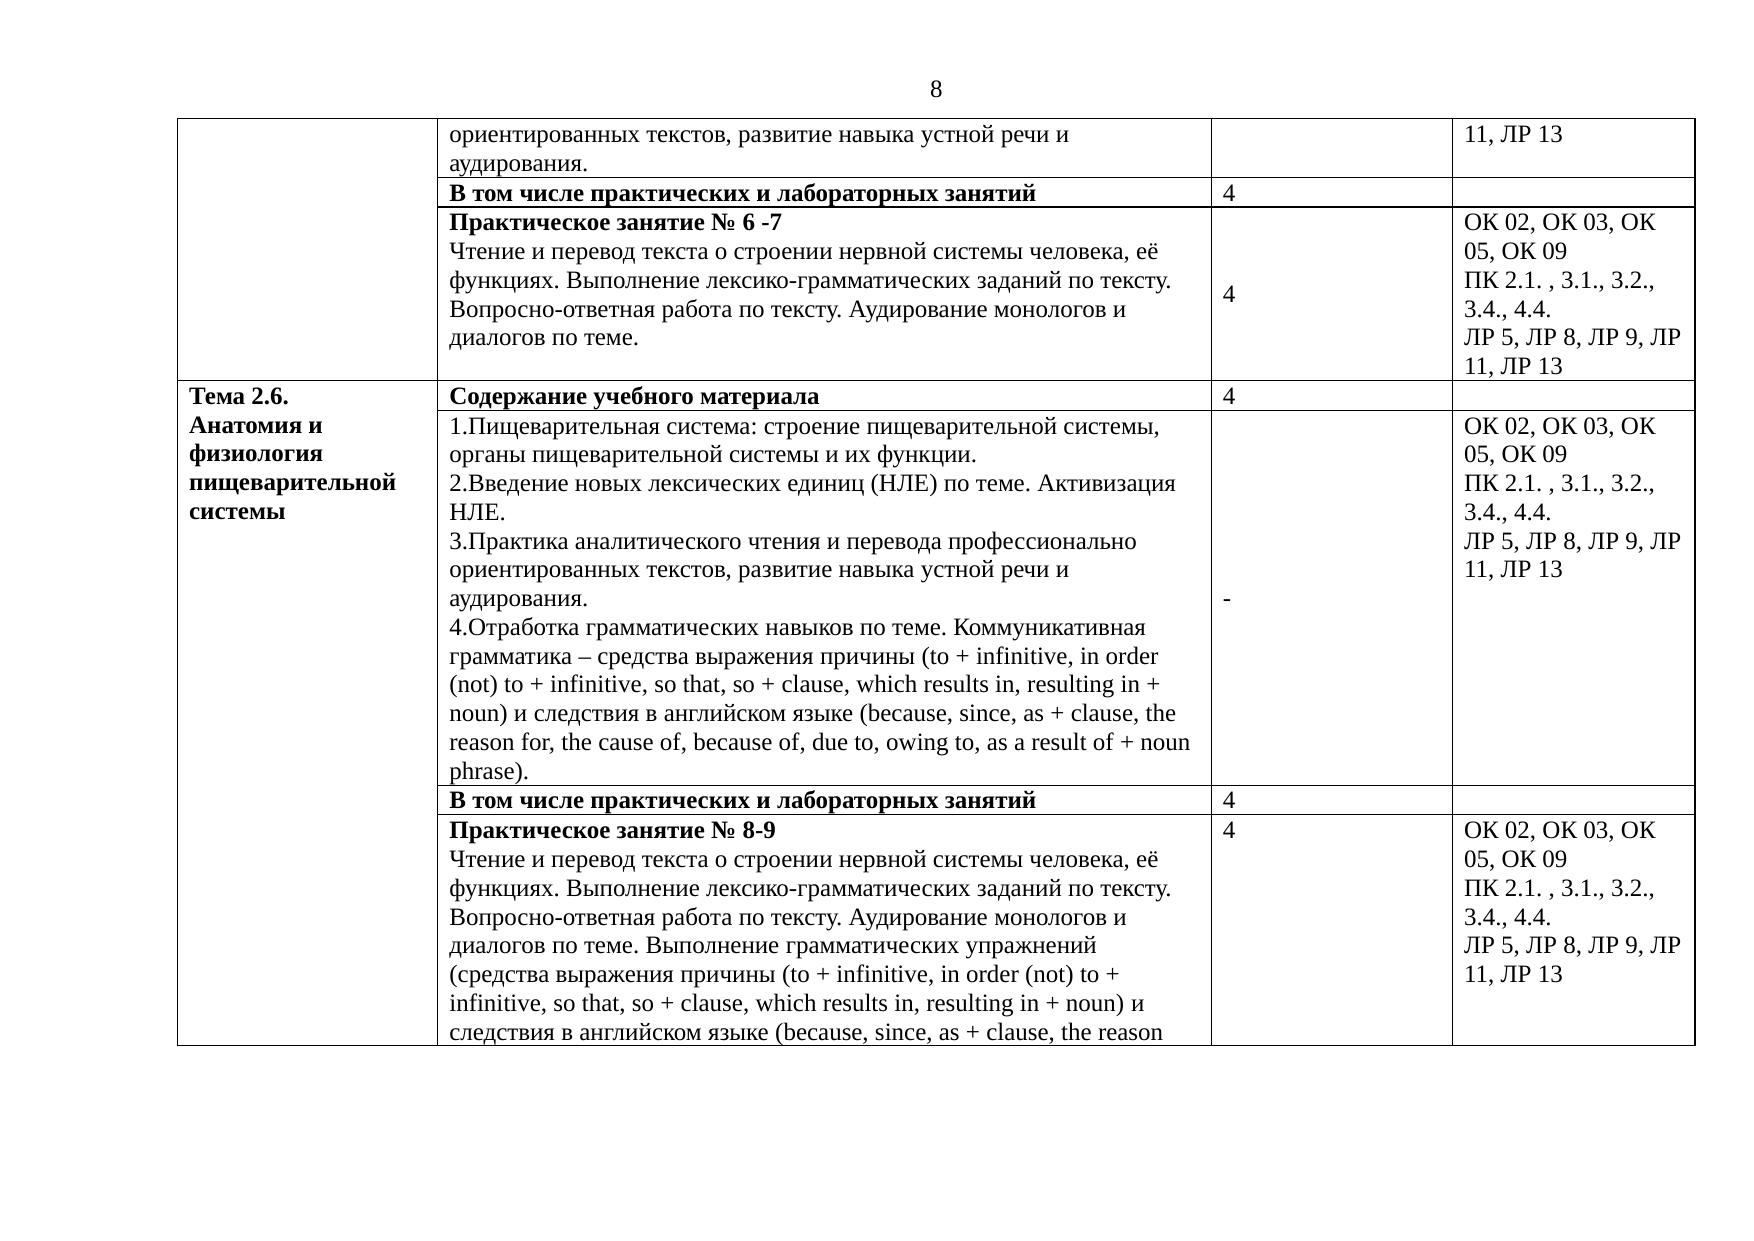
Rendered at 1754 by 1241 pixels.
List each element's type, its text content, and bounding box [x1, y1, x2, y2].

table_cell ОК 02, ОК 03, ОК 05, ОК 09 ПК 2.1. , 3.1., 3.2., 3.4., 4.4. ЛР 5, ЛР 8, ЛР 9, ЛР 11, ЛР 13 [1453, 411, 1694, 784]
table_cell Тема 2.6. Анатомия и физиология пищеварительной системы [178, 381, 437, 1045]
table_cell В том числе практических и лабораторных занятий [438, 786, 1211, 814]
table_cell 4 [1212, 178, 1452, 206]
table_cell [1453, 178, 1694, 206]
table_cell 4 [1212, 381, 1452, 410]
table_cell Содержание учебного материала [438, 381, 1211, 410]
table_cell [1453, 786, 1694, 814]
table_cell - [1212, 411, 1452, 784]
table_cell 4 [1212, 786, 1452, 814]
table_cell 1.Пищеварительная система: строение пищеварительной системы, органы пищеварительной системы и их функции. 2.Введение новых лексических единиц (НЛЕ) по теме. Активизация НЛЕ. 3.Практика аналитического чтения и перевода профессионально ориентированных текстов, развитие навыка устной речи и аудирования. 4.Отработка грамматических навыков по теме. Коммуникативная грамматика – средства выражения причины (to + infinitive, in order (not) to + infinitive, so that, so + clause, which results in, resulting in + noun) и следствия в английском языке (because, since, as + clause, the reason for, the cause of, because of, due to, owing to, as a result of + noun phrase). [438, 411, 1211, 784]
table_cell ОК 02, ОК 03, ОК 05, ОК 09 ПК 2.1. , 3.1., 3.2., 3.4., 4.4. ЛР 5, ЛР 8, ЛР 9, ЛР 11, ЛР 13 [1453, 815, 1694, 1045]
table_cell 11, ЛР 13 [1453, 119, 1694, 177]
table_cell ОК 02, ОК 03, ОК 05, ОК 09 ПК 2.1. , 3.1., 3.2., 3.4., 4.4. ЛР 5, ЛР 8, ЛР 9, ЛР 11, ЛР 13 [1453, 208, 1694, 380]
table_cell [1212, 119, 1452, 177]
table_cell [1453, 381, 1694, 410]
table_cell Практическое занятие № 8-9 Чтение и перевод текста о строении нервной системы человека, её функциях. Выполнение лексико-грамматических заданий по тексту. Вопросно-ответная работа по тексту. Аудирование монологов и диалогов по теме. Выполнение грамматических упражнений (средства выражения причины (to + infinitive, in order (not) to + infinitive, so that, so + clause, which results in, resulting in + noun) и следствия в английском языке (because, since, as + clause, the reason [438, 815, 1211, 1045]
table_cell Практическое занятие № 6 -7 Чтение и перевод текста о строении нервной системы человека, её функциях. Выполнение лексико-грамматических заданий по тексту. Вопросно-ответная работа по тексту. Аудирование монологов и диалогов по теме. [438, 208, 1211, 380]
table_cell 4 [1212, 815, 1452, 1045]
table_cell ориентированных текстов, развитие навыка устной речи и аудирования. [438, 119, 1211, 177]
table_cell 4 [1212, 208, 1452, 380]
table_cell [178, 119, 437, 380]
table_cell В том числе практических и лабораторных занятий [438, 178, 1211, 206]
